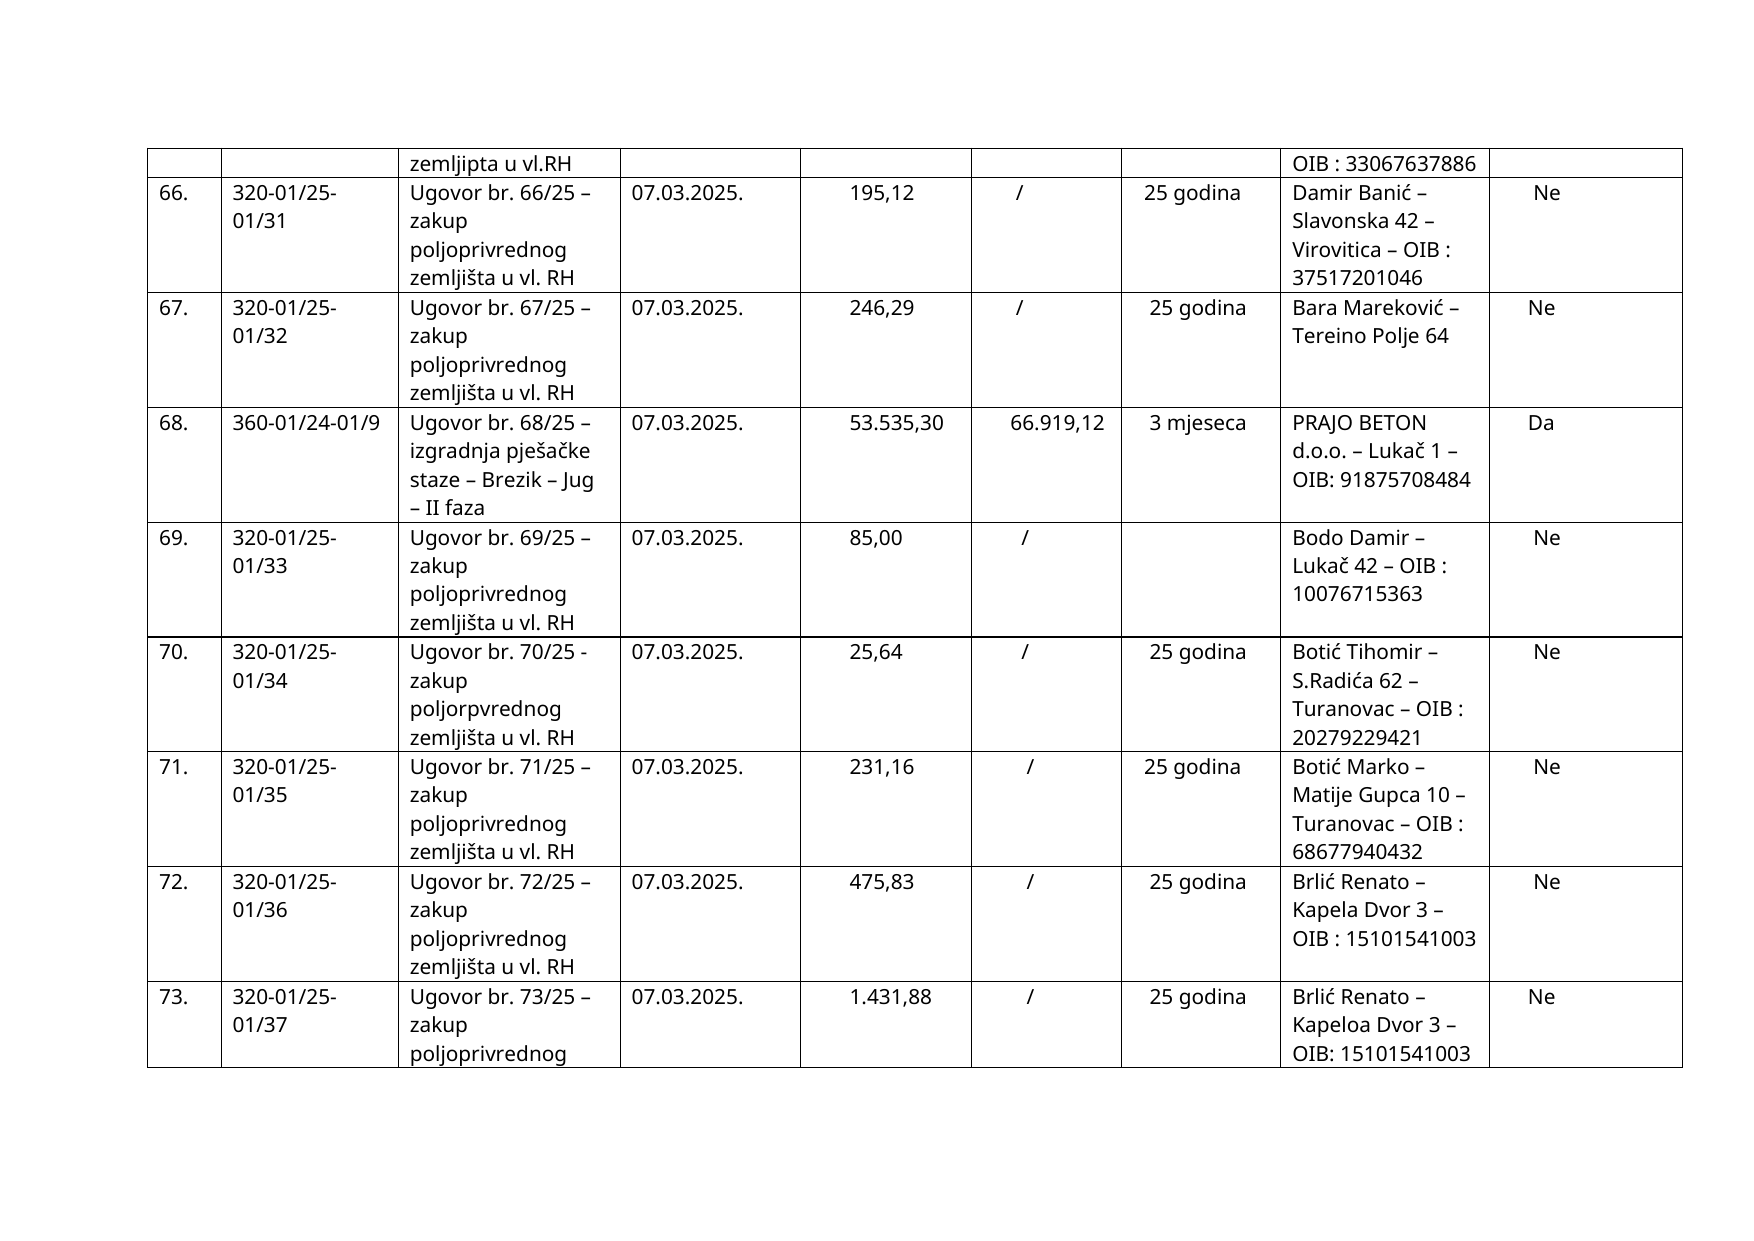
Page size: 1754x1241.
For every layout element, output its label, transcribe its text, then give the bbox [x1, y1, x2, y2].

table_cell Bodo Damir – Lukač 42 – OIB : 10076715363 [1281, 523, 1489, 636]
table_cell Ne [1490, 178, 1682, 292]
table_cell Botić Tihomir – S.Radića 62 – Turanovac – OIB : 20279229421 [1281, 638, 1489, 751]
table_cell Brlić Renato – Kapela Dvor 3 – OIB : 15101541003 [1281, 867, 1489, 981]
table_cell Ugovor br. 71/25 – zakup poljoprivrednog zemljišta u vl. RH [399, 752, 620, 866]
table_cell 25 godina [1122, 638, 1280, 751]
table_cell [801, 149, 971, 177]
table_cell 70. [148, 638, 221, 751]
table_cell 73. [148, 982, 221, 1067]
table_cell 25 godina [1122, 752, 1280, 866]
table_cell 320-01/25-01/33 [222, 523, 398, 636]
table_cell Ne [1490, 982, 1682, 1067]
table_cell 360-01/24-01/9 [222, 408, 398, 522]
table_cell [1490, 149, 1682, 177]
table_cell 66. [148, 178, 221, 292]
table_cell 1.431,88 [801, 982, 971, 1067]
table_cell 85,00 [801, 523, 971, 636]
table_cell 3 mjeseca [1122, 408, 1280, 522]
table_cell [222, 149, 398, 177]
table_cell 67. [148, 293, 221, 407]
table_cell 25,64 [801, 638, 971, 751]
table_cell 07.03.2025. [621, 293, 800, 407]
table_cell Ne [1490, 638, 1682, 751]
table_cell 25 godina [1122, 293, 1280, 407]
table_cell 320-01/25-01/34 [222, 638, 398, 751]
table_cell / [972, 523, 1121, 636]
table_cell 53.535,30 [801, 408, 971, 522]
table_cell 07.03.2025. [621, 408, 800, 522]
table_cell 231,16 [801, 752, 971, 866]
table_cell 72. [148, 867, 221, 981]
table_cell 69. [148, 523, 221, 636]
table_cell 25 godina [1122, 982, 1280, 1067]
table_cell 475,83 [801, 867, 971, 981]
table_cell Ugovor br. 72/25 – zakup poljoprivrednog zemljišta u vl. RH [399, 867, 620, 981]
table_cell Damir Banić – Slavonska 42 – Virovitica – OIB : 37517201046 [1281, 178, 1489, 292]
table_cell 07.03.2025. [621, 638, 800, 751]
table_cell Ugovor br. 69/25 – zakup poljoprivrednog zemljišta u vl. RH [399, 523, 620, 636]
table_cell 68. [148, 408, 221, 522]
table_cell Ugovor br. 68/25 – izgradnja pješačke staze – Brezik – Jug – II faza [399, 408, 620, 522]
table_cell [1122, 149, 1280, 177]
table_cell 320-01/25-01/37 [222, 982, 398, 1067]
table_cell / [972, 982, 1121, 1067]
table_cell . g [1122, 523, 1280, 636]
table_cell / [972, 638, 1121, 751]
table_cell Ugovor br. 67/25 – zakup poljoprivrednog zemljišta u vl. RH [399, 293, 620, 407]
table_cell [621, 149, 800, 177]
table_cell / [972, 867, 1121, 981]
table_cell PRAJO BETON d.o.o. – Lukač 1 – OIB: 91875708484 [1281, 408, 1489, 522]
table_cell Ne [1490, 293, 1682, 407]
table_cell 25 godina [1122, 867, 1280, 981]
table_cell 07.03.2025. [621, 752, 800, 866]
table_cell / [972, 178, 1121, 292]
table_cell OIB : 33067637886 [1281, 149, 1489, 177]
table_cell / [972, 752, 1121, 866]
table_cell 71. [148, 752, 221, 866]
table_cell 25 godina [1122, 178, 1280, 292]
table_cell [972, 149, 1121, 177]
table_cell [148, 149, 221, 177]
table_cell Ugovor br. 70/25 - zakup poljorpvrednog zemljišta u vl. RH [399, 638, 620, 751]
table_cell Bara Mareković – Tereino Polje 64 [1281, 293, 1489, 407]
table_cell 320-01/25-01/32 [222, 293, 398, 407]
table_cell 07.03.2025. [621, 523, 800, 636]
table_cell 320-01/25-01/35 [222, 752, 398, 866]
table_cell 246,29 [801, 293, 971, 407]
table_cell Botić Marko – Matije Gupca 10 – Turanovac – OIB : 68677940432 [1281, 752, 1489, 866]
table_cell Ne [1490, 867, 1682, 981]
table_cell Da [1490, 408, 1682, 522]
table_cell 07.03.2025. [621, 867, 800, 981]
table_cell Ne [1490, 523, 1682, 636]
table_cell / [972, 293, 1121, 407]
table_cell zemljipta u vl.RH [399, 149, 620, 177]
table_cell Ugovor br. 73/25 – zakup poljoprivrednog [399, 982, 620, 1067]
table_cell 195,12 [801, 178, 971, 292]
table_cell 320-01/25-01/31 [222, 178, 398, 292]
table_cell Ugovor br. 66/25 – zakup poljoprivrednog zemljišta u vl. RH [399, 178, 620, 292]
table_cell Brlić Renato – Kapeloa Dvor 3 – OIB: 15101541003 [1281, 982, 1489, 1067]
table_cell Ne [1490, 752, 1682, 866]
table_cell 07.03.2025. [621, 982, 800, 1067]
table_cell 07.03.2025. [621, 178, 800, 292]
table_cell 66.919,12 [972, 408, 1121, 522]
table_cell 320-01/25-01/36 [222, 867, 398, 981]
